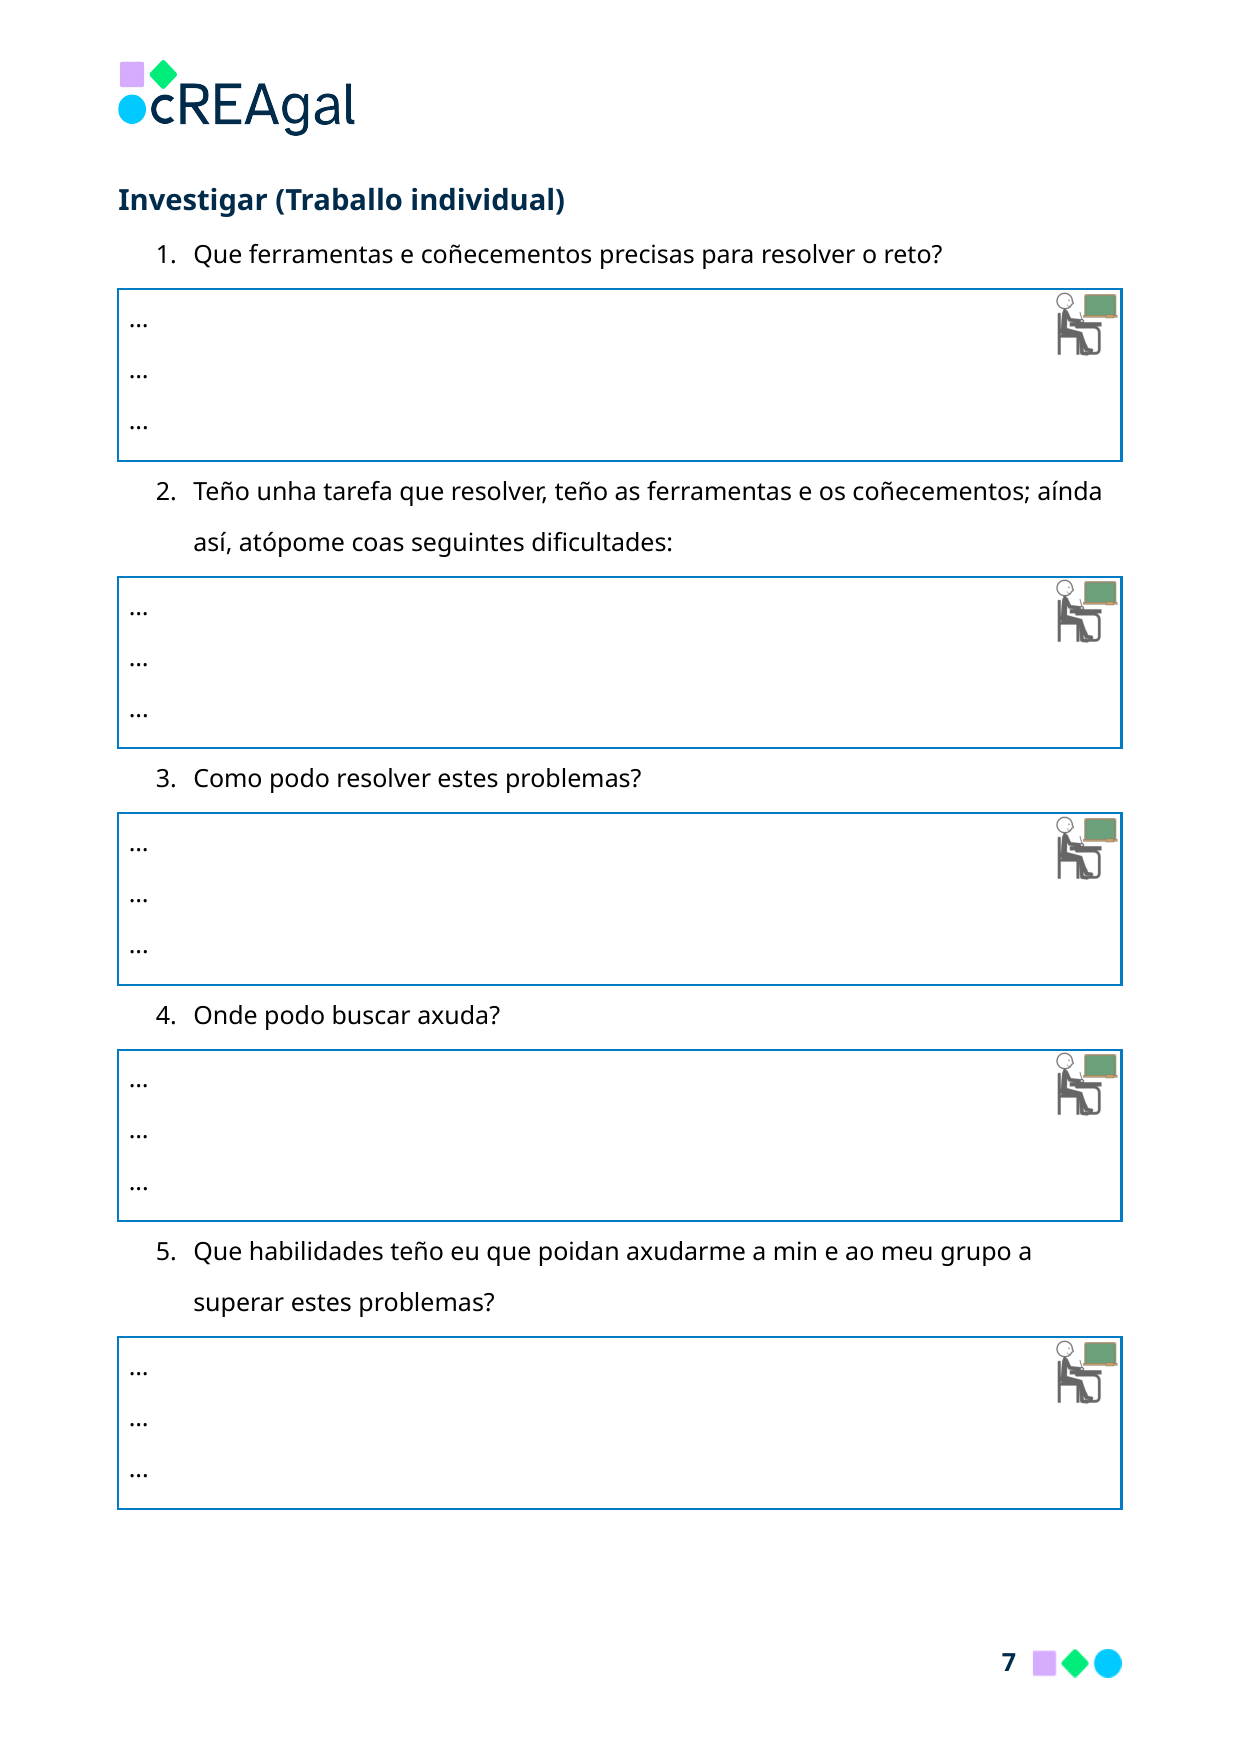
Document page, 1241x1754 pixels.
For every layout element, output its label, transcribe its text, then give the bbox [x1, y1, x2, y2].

table_header … … ... [119, 578, 1120, 747]
table_header … … ... [119, 290, 1120, 460]
list Como podo resolver estes problemas? [156, 761, 1122, 795]
picture [1032, 1649, 1105, 1678]
table_header … … ... [119, 1338, 1120, 1508]
picture [1111, 1666, 1122, 1678]
table_header … … ... [119, 1051, 1120, 1220]
list Teño unha tarefa que resolver, teño as ferramentas e os coñecementos; aínda así, atópome coas seguintes dificultades: [156, 474, 1122, 559]
list Que ferramentas e coñecementos precisas para resolver o reto? [156, 237, 1122, 271]
subtitle Investigar (Traballo individual) [118, 179, 1122, 219]
list Onde podo buscar axuda? [156, 998, 1122, 1032]
table_header … … ... [119, 814, 1120, 984]
picture [118, 60, 355, 136]
list Que habilidades teño eu que poidan axudarme a min e ao meu grupo a superar estes problemas? [156, 1234, 1122, 1319]
picture [1112, 1649, 1122, 1660]
